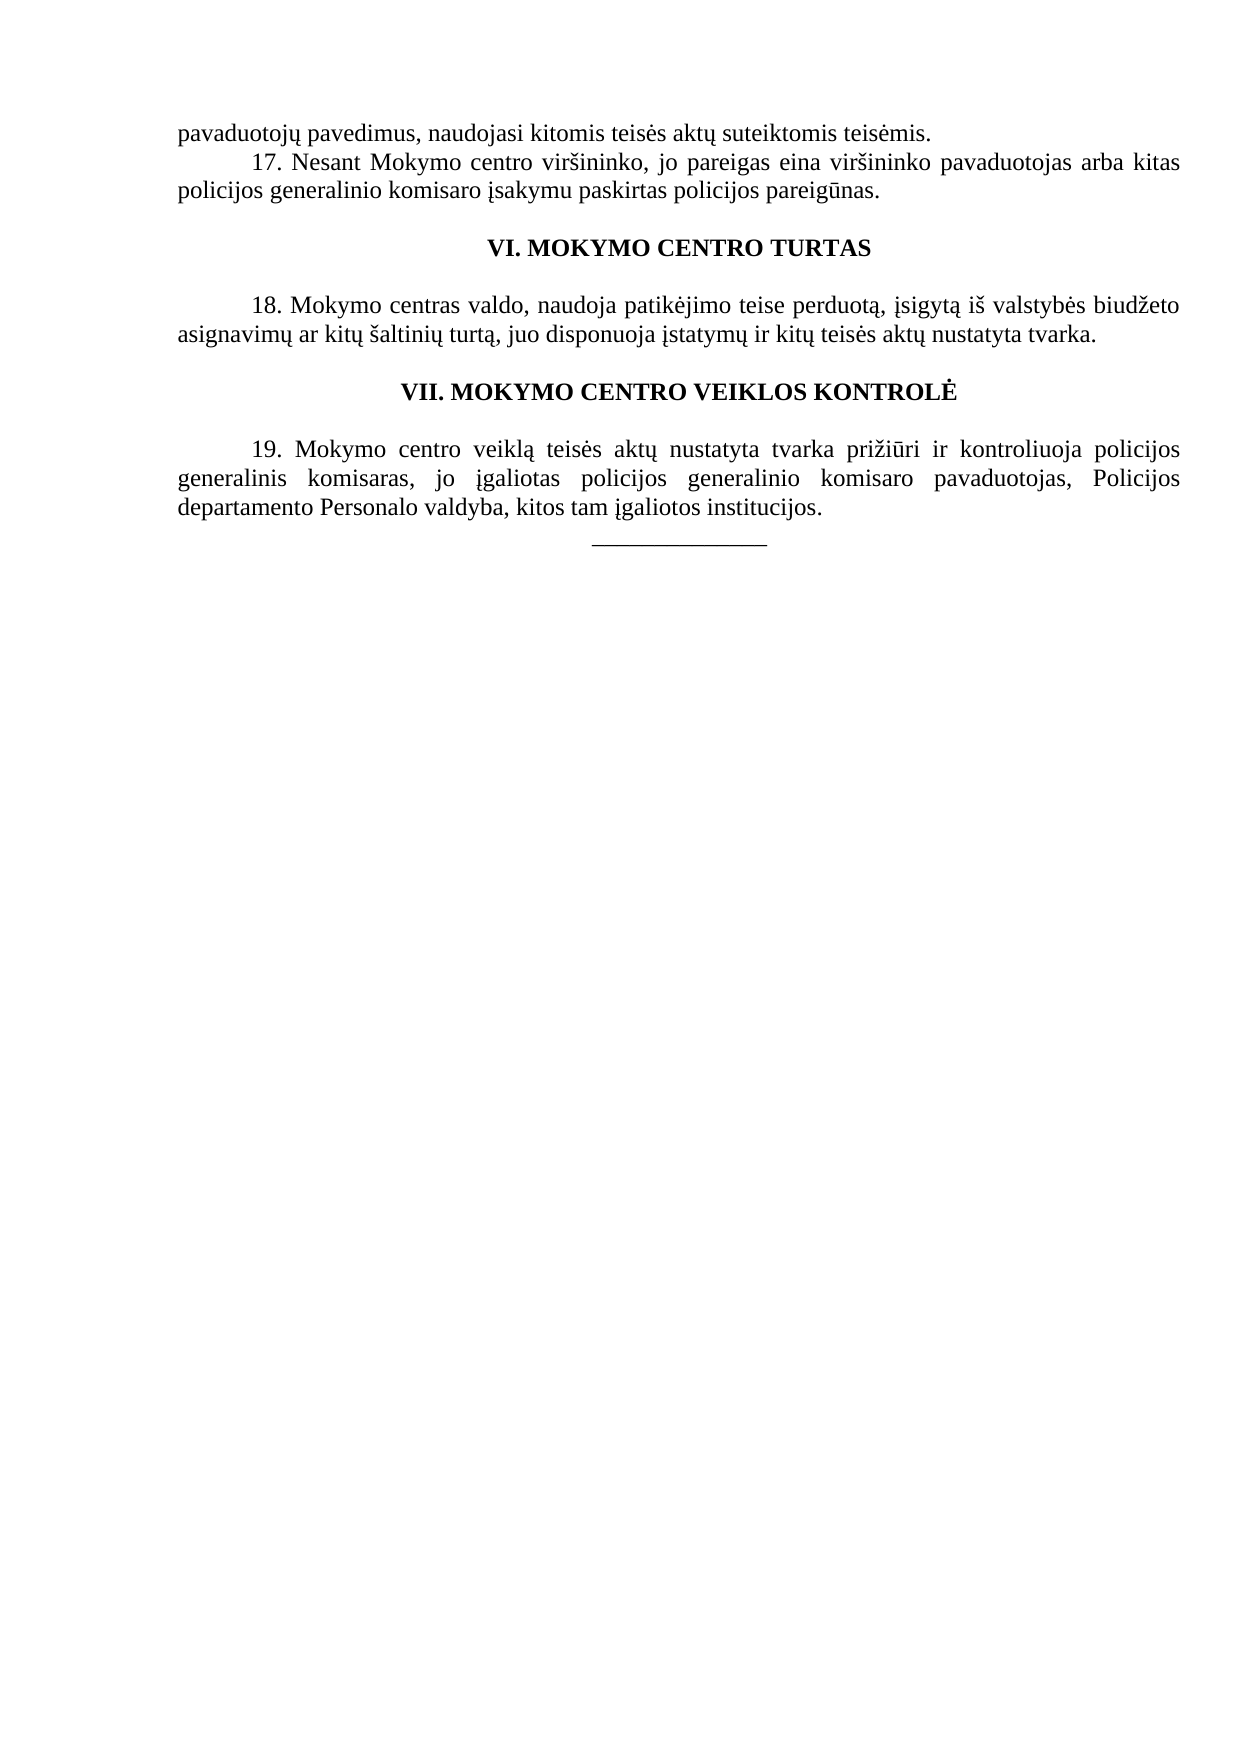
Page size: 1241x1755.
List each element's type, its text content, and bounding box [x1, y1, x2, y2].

text VI. MOKYMO CENTRO TURTAS [177, 233, 1181, 262]
text pavaduotojų pavedimus, naudojasi kitomis teisės aktų suteiktomis teisėmis. [177, 118, 1181, 147]
text 19. Mokymo centro veiklą teisės aktų nustatyta tvarka prižiūri ir kontroliuoja policijos generalinis komisaras, jo įgaliotas policijos generalinio komisaro pavaduotojas, Policijos departamento Personalo valdyba, kitos tam įgaliotos institucijos. [177, 434, 1181, 521]
text 18. Mokymo centras valdo, naudoja patikėjimo teise perduotą, įsigytą iš valstybės biudžeto asignavimų ar kitų šaltinių turtą, juo disponuoja įstatymų ir kitų teisės aktų nustatyta tvarka. [177, 291, 1181, 348]
text 17. Nesant Mokymo centro viršininko, jo pareigas eina viršininko pavaduotojas arba kitas policijos generalinio komisaro įsakymu paskirtas policijos pareigūnas. [177, 147, 1181, 204]
text ______________ [177, 521, 1181, 549]
text VII. MOKYMO CENTRO VEIKLOS KONTROLĖ [177, 377, 1181, 406]
